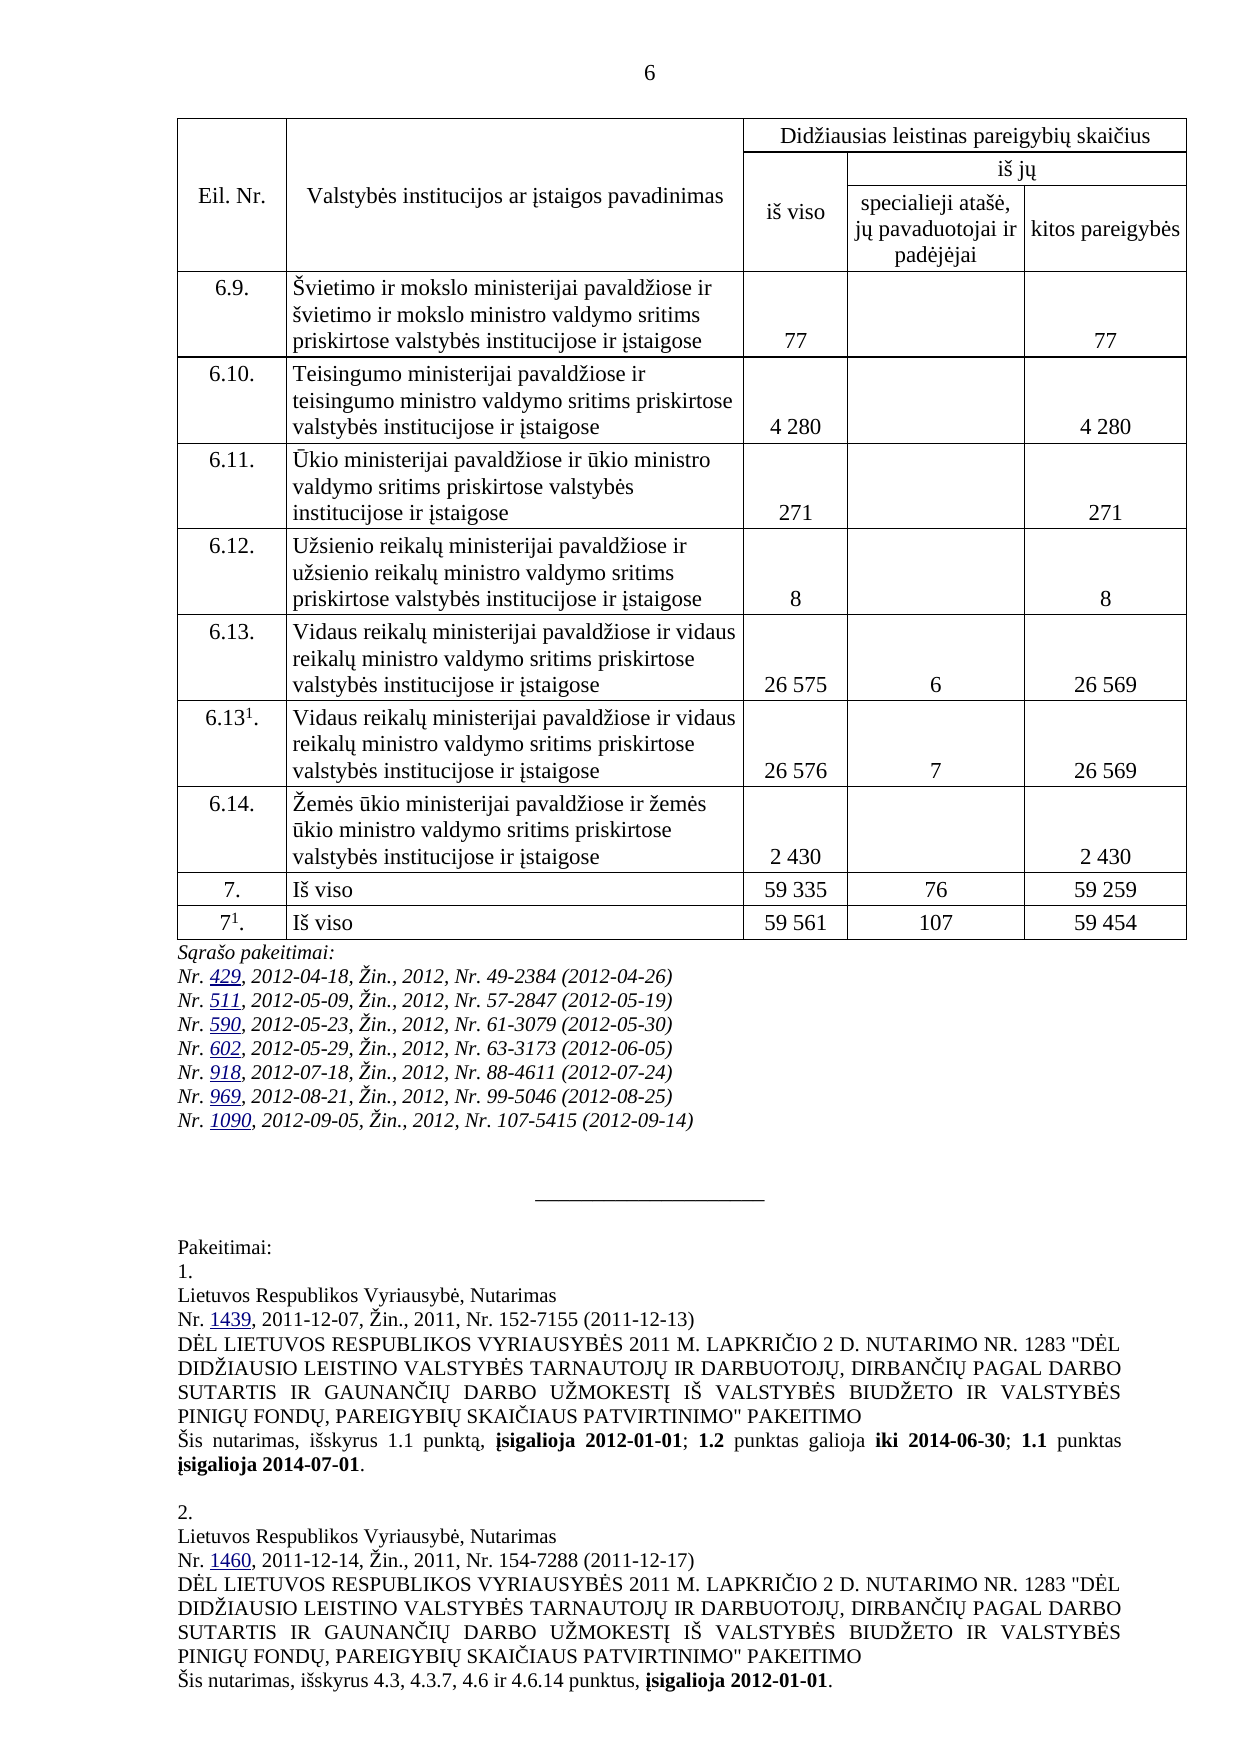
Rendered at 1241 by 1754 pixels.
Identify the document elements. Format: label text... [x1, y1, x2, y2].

table_cell iš viso [744, 153, 847, 271]
table_cell [848, 444, 1024, 528]
table_cell 77 [744, 272, 847, 356]
table_cell Užsienio reikalų ministerijai pavaldžiose ir užsienio reikalų ministro valdymo sritims priskirtose valstybės institucijose ir įstaigose [287, 529, 743, 614]
table_cell 26 576 [744, 701, 847, 786]
table_cell 77 [1025, 272, 1186, 356]
text Lietuvos Respublikos Vyriausybė, Nutarimas [177, 1283, 1122, 1307]
table_cell 4 280 [1025, 358, 1186, 442]
text Nr. 429, 2012-04-18, Žin., 2012, Nr. 49-2384 (2012-04-26) [177, 964, 1122, 988]
table_cell [848, 272, 1024, 356]
table_cell Vidaus reikalų ministerijai pavaldžiose ir vidaus reikalų ministro valdymo sritims priskirtose valstybės institucijose ir įstaigose [287, 701, 743, 786]
text Nr. 602, 2012-05-29, Žin., 2012, Nr. 63-3173 (2012-06-05) [177, 1036, 1122, 1060]
table_cell 6.9. [178, 272, 286, 356]
table_header Eil. Nr. [178, 119, 286, 271]
text DĖL LIETUVOS RESPUBLIKOS VYRIAUSYBĖS 2011 M. LAPKRIČIO 2 D. NUTARIMO NR. 1283 "DĖL DIDŽIAUSIO LEISTINO VALSTYBĖS TARNAUTOJŲ IR DARBUOTOJŲ, DIRBANČIŲ PAGAL DARBO SUTARTIS IR GAUNANČIŲ DARBO UŽMOKESTĮ IŠ VALSTYBĖS BIUDŽETO IR VALSTYBĖS PINIGŲ FONDŲ, PAREIGYBIŲ SKAIČIAUS PATVIRTINIMO" PAKEITIMO [177, 1331, 1122, 1428]
table_cell [848, 529, 1024, 614]
table_cell 59 259 [1025, 873, 1186, 905]
table_cell Vidaus reikalų ministerijai pavaldžiose ir vidaus reikalų ministro valdymo sritims priskirtose valstybės institucijose ir įstaigose [287, 615, 743, 700]
table_cell 6 [848, 615, 1024, 700]
text 1. [177, 1259, 1122, 1283]
table_cell iš jų [848, 153, 1186, 184]
text Nr. 1460, 2011-12-14, Žin., 2011, Nr. 154-7288 (2011-12-17) [177, 1548, 1122, 1572]
table_cell 271 [744, 444, 847, 528]
text –––––––––––––––––––– [177, 1185, 1122, 1211]
table_cell Iš viso [287, 906, 743, 938]
table_header Didžiausias leistinas pareigybių skaičius [744, 119, 1186, 151]
table_cell 4 280 [744, 358, 847, 442]
table_cell 6.10. [178, 358, 286, 442]
text Lietuvos Respublikos Vyriausybė, Nutarimas [177, 1524, 1122, 1548]
text Nr. 1439, 2011-12-07, Žin., 2011, Nr. 152-7155 (2011-12-13) [177, 1307, 1122, 1331]
table_cell 6.11. [178, 444, 286, 528]
table_header Valstybės institucijos ar įstaigos pavadinimas [287, 119, 743, 271]
text Pakeitimai: [177, 1235, 1122, 1259]
table_cell 26 569 [1025, 615, 1186, 700]
table_cell 6.13. [178, 615, 286, 700]
table_cell specialieji atašė, jų pavaduotojai ir padėjėjai [848, 186, 1024, 271]
table_cell 107 [848, 906, 1024, 938]
text Nr. 1090, 2012-09-05, Žin., 2012, Nr. 107-5415 (2012-09-14) [177, 1108, 1122, 1132]
text Nr. 918, 2012-07-18, Žin., 2012, Nr. 88-4611 (2012-07-24) [177, 1060, 1122, 1084]
table_cell Teisingumo ministerijai pavaldžiose ir teisingumo ministro valdymo sritims priskirtose valstybės institucijose ir įstaigose [287, 358, 743, 442]
table_cell 26 569 [1025, 701, 1186, 786]
table_cell 71. [178, 906, 286, 938]
table_cell 6.14. [178, 787, 286, 872]
table_cell 8 [1025, 529, 1186, 614]
table_cell Ūkio ministerijai pavaldžiose ir ūkio ministro valdymo sritims priskirtose valstybės institucijose ir įstaigose [287, 444, 743, 528]
table_cell Iš viso [287, 873, 743, 905]
text Nr. 969, 2012-08-21, Žin., 2012, Nr. 99-5046 (2012-08-25) [177, 1084, 1122, 1108]
text Šis nutarimas, išskyrus 1.1 punktą, įsigalioja 2012-01-01; 1.2 punktas galioja iki 2014-06-30; 1.1 punktas įsigalioja 2014-07-01. [177, 1428, 1122, 1476]
table_cell 26 575 [744, 615, 847, 700]
text 2. [177, 1500, 1122, 1524]
text Nr. 590, 2012-05-23, Žin., 2012, Nr. 61-3079 (2012-05-30) [177, 1012, 1122, 1036]
table_cell 271 [1025, 444, 1186, 528]
table_cell 8 [744, 529, 847, 614]
table_cell kitos pareigybės [1025, 186, 1186, 271]
table_cell [848, 787, 1024, 872]
text Nr. 511, 2012-05-09, Žin., 2012, Nr. 57-2847 (2012-05-19) [177, 988, 1122, 1012]
table_cell 2 430 [1025, 787, 1186, 872]
table_cell 59 561 [744, 906, 847, 938]
table_cell 7 [848, 701, 1024, 786]
table_cell 59 335 [744, 873, 847, 905]
table_cell 59 454 [1025, 906, 1186, 938]
table_cell 6.131. [178, 701, 286, 786]
table_cell 76 [848, 873, 1024, 905]
table_cell 7. [178, 873, 286, 905]
text Sąrašo pakeitimai: [177, 940, 1122, 964]
table_cell [848, 358, 1024, 442]
table_cell 6.12. [178, 529, 286, 614]
table_cell Švietimo ir mokslo ministerijai pavaldžiose ir švietimo ir mokslo ministro valdymo sritims priskirtose valstybės institucijose ir įstaigose [287, 272, 743, 356]
text Šis nutarimas, išskyrus 4.3, 4.3.7, 4.6 ir 4.6.14 punktus, įsigalioja 2012-01-01. [177, 1668, 1122, 1692]
text DĖL LIETUVOS RESPUBLIKOS VYRIAUSYBĖS 2011 M. LAPKRIČIO 2 D. NUTARIMO NR. 1283 "DĖL DIDŽIAUSIO LEISTINO VALSTYBĖS TARNAUTOJŲ IR DARBUOTOJŲ, DIRBANČIŲ PAGAL DARBO SUTARTIS IR GAUNANČIŲ DARBO UŽMOKESTĮ IŠ VALSTYBĖS BIUDŽETO IR VALSTYBĖS PINIGŲ FONDŲ, PAREIGYBIŲ SKAIČIAUS PATVIRTINIMO" PAKEITIMO [177, 1572, 1122, 1668]
table_cell 2 430 [744, 787, 847, 872]
table_cell Žemės ūkio ministerijai pavaldžiose ir žemės ūkio ministro valdymo sritims priskirtose valstybės institucijose ir įstaigose [287, 787, 743, 872]
